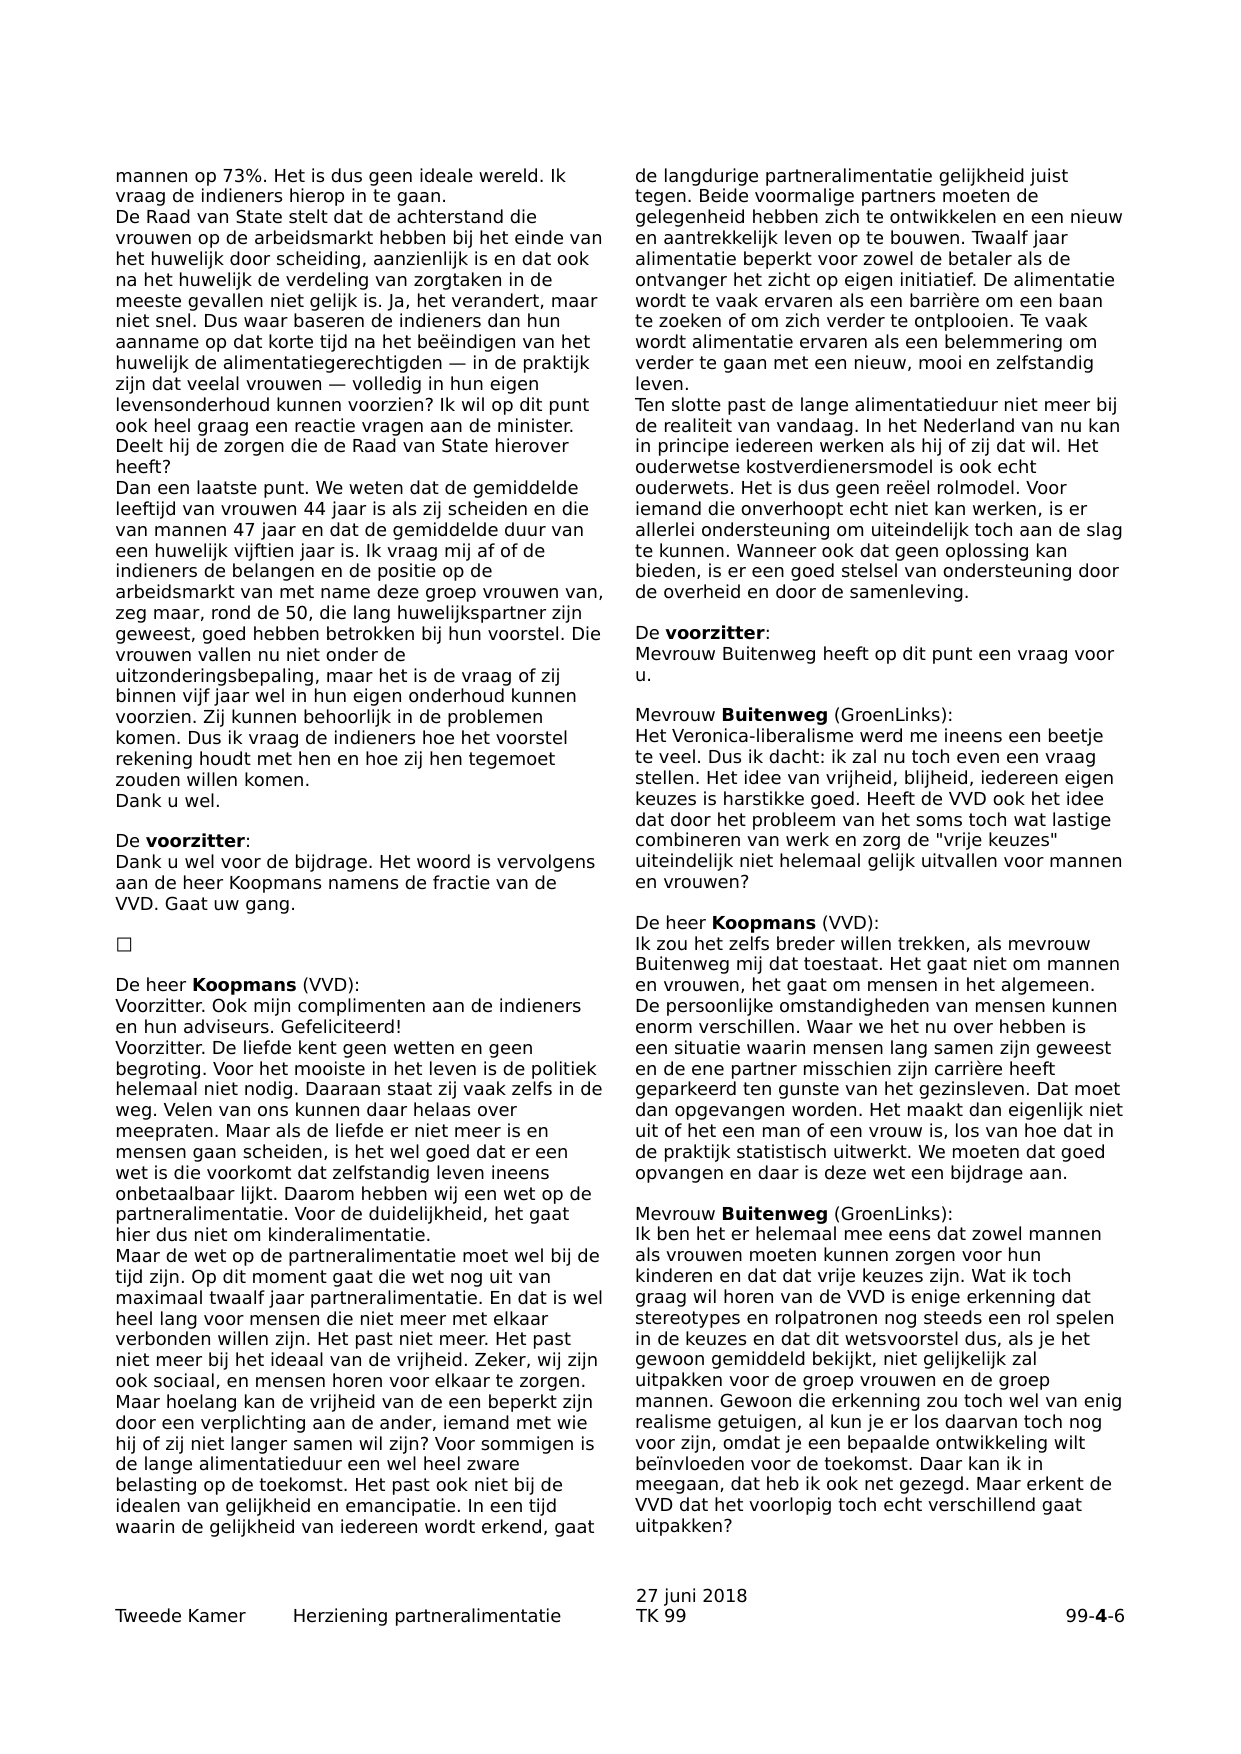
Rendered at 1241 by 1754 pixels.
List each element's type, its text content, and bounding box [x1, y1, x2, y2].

text Mevrouw Buitenweg heeft op dit punt een vraag voor u. [635, 643, 1125, 685]
text Ten slotte past de lange alimentatieduur niet meer bij de realiteit van vandaag. In het Nederland van nu kan in principe iedereen werken als hij of zij dat wil. Het ouderwetse kostverdienersmodel is ook echt ouderwets. Het is dus geen reëel rolmodel. Voor iemand die onverhoopt echt niet kan werken, is er allerlei ondersteuning om uiteindelijk toch aan de slag te kunnen. Wanneer ook dat geen oplossing kan bieden, is er een goed stelsel van ondersteuning door de overheid en door de samenleving. [635, 394, 1125, 603]
text De voorzitter: [635, 623, 1125, 643]
text Mevrouw Buitenweg (GroenLinks): [635, 705, 1125, 726]
text de langdurige partneralimentatie gelijkheid juist tegen. Beide voormalige partners moeten de gelegenheid hebben zich te ontwikkelen en een nieuw en aantrekkelijk leven op te bouwen. Twaalf jaar alimentatie beperkt voor zowel de betaler als de ontvanger het zicht op eigen initiatief. De alimentatie wordt te vaak ervaren als een barrière om een baan te zoeken of om zich verder te ontplooien. Te vaak wordt alimentatie ervaren als een belemmering om verder te gaan met een nieuw, mooi en zelfstandig leven. [635, 165, 1125, 394]
text Dank u wel. [115, 790, 605, 811]
text Dan een laatste punt. We weten dat de gemiddelde leeftijd van vrouwen 44 jaar is als zij scheiden en die van mannen 47 jaar en dat de gemiddelde duur van een huwelijk vijftien jaar is. Ik vraag mij af of de indieners de belangen en de positie op de arbeidsmarkt van met name deze groep vrouwen van, zeg maar, rond de 50, die lang huwelijkspartner zijn geweest, goed hebben betrokken bij hun voorstel. Die vrouwen vallen nu niet onder de uitzonderingsbepaling, maar het is de vraag of zij binnen vijf jaar wel in hun eigen onderhoud kunnen voorzien. Zij kunnen behoorlijk in de problemen komen. Dus ik vraag de indieners hoe het voorstel rekening houdt met hen en hoe zij hen tegemoet zouden willen komen. [115, 478, 605, 790]
text De voorzitter: [115, 831, 605, 852]
text ⬜ [115, 934, 605, 955]
text Voorzitter. Ook mijn complimenten aan de indieners en hun adviseurs. Gefeliciteerd! [115, 996, 605, 1037]
text Het Veronica-liberalisme werd me ineens een beetje te veel. Dus ik dacht: ik zal nu toch even een vraag stellen. Het idee van vrijheid, blijheid, iedereen eigen keuzes is harstikke goed. Heeft de VVD ook het idee dat door het probleem van het soms toch wat lastige combineren van werk en zorg de "vrije keuzes" uiteindelijk niet helemaal gelijk uitvallen voor mannen en vrouwen? [635, 726, 1125, 893]
text Ik zou het zelfs breder willen trekken, als mevrouw Buitenweg mij dat toestaat. Het gaat niet om mannen en vrouwen, het gaat om mensen in het algemeen. De persoonlijke omstandigheden van mensen kunnen enorm verschillen. Waar we het nu over hebben is een situatie waarin mensen lang samen zijn geweest en de ene partner misschien zijn carrière heeft geparkeerd ten gunste van het gezinsleven. Dat moet dan opgevangen worden. Het maakt dan eigenlijk niet uit of het een man of een vrouw is, los van hoe dat in de praktijk statistisch uitwerkt. We moeten dat goed opvangen en daar is deze wet een bijdrage aan. [635, 933, 1125, 1183]
text Maar de wet op de partneralimentatie moet wel bij de tijd zijn. Op dit moment gaat die wet nog uit van maximaal twaalf jaar partneralimentatie. En dat is wel heel lang voor mensen die niet meer met elkaar verbonden willen zijn. Het past niet meer. Het past niet meer bij het ideaal van de vrijheid. Zeker, wij zijn ook sociaal, en mensen horen voor elkaar te zorgen. Maar hoelang kan de vrijheid van de een beperkt zijn door een verplichting aan de ander, iemand met wie hij of zij niet langer samen wil zijn? Voor sommigen is de lange alimentatieduur een wel heel zware belasting op de toekomst. Het past ook niet bij de idealen van gelijkheid en emancipatie. In een tijd waarin de gelijkheid van iedereen wordt erkend, gaat [115, 1246, 605, 1537]
text Mevrouw Buitenweg (GroenLinks): [635, 1203, 1125, 1224]
text Voorzitter. De liefde kent geen wetten en geen begroting. Voor het mooiste in het leven is de politiek helemaal niet nodig. Daaraan staat zij vaak zelfs in de weg. Velen van ons kunnen daar helaas over meepraten. Maar als de liefde er niet meer is en mensen gaan scheiden, is het wel goed dat er een wet is die voorkomt dat zelfstandig leven ineens onbetaalbaar lijkt. Daarom hebben wij een wet op de partneralimentatie. Voor de duidelijkheid, het gaat hier dus niet om kinderalimentatie. [115, 1037, 605, 1246]
text Dank u wel voor de bijdrage. Het woord is vervolgens aan de heer Koopmans namens de fractie van de VVD. Gaat uw gang. [115, 852, 605, 914]
text mannen op 73%. Het is dus geen ideale wereld. Ik vraag de indieners hierop in te gaan. [115, 165, 605, 207]
text Ik ben het er helemaal mee eens dat zowel mannen als vrouwen moeten kunnen zorgen voor hun kinderen en dat dat vrije keuzes zijn. Wat ik toch graag wil horen van de VVD is enige erkenning dat stereotypes en rolpatronen nog steeds een rol spelen in de keuzes en dat dit wetsvoorstel dus, als je het gewoon gemiddeld bekijkt, niet gelijkelijk zal uitpakken voor de groep vrouwen en de groep mannen. Gewoon die erkenning zou toch wel van enig realisme getuigen, al kun je er los daarvan toch nog voor zijn, omdat je een bepaalde ontwikkeling wilt beïnvloeden voor de toekomst. Daar kan ik in meegaan, dat heb ik ook net gezegd. Maar erkent de VVD dat het voorlopig toch echt verschillend gaat uitpakken? [635, 1224, 1125, 1537]
text De heer Koopmans (VVD): [635, 913, 1125, 933]
text De Raad van State stelt dat de achterstand die vrouwen op de arbeidsmarkt hebben bij het einde van het huwelijk door scheiding, aanzienlijk is en dat ook na het huwelijk de verdeling van zorgtaken in de meeste gevallen niet gelijk is. Ja, het verandert, maar niet snel. Dus waar baseren de indieners dan hun aanname op dat korte tijd na het beëindigen van het huwelijk de alimentatiegerechtigden — in de praktijk zijn dat veelal vrouwen — volledig in hun eigen levensonderhoud kunnen voorzien? Ik wil op dit punt ook heel graag een reactie vragen aan de minister. Deelt hij de zorgen die de Raad van State hierover heeft? [115, 207, 605, 478]
text De heer Koopmans (VVD): [115, 975, 605, 996]
